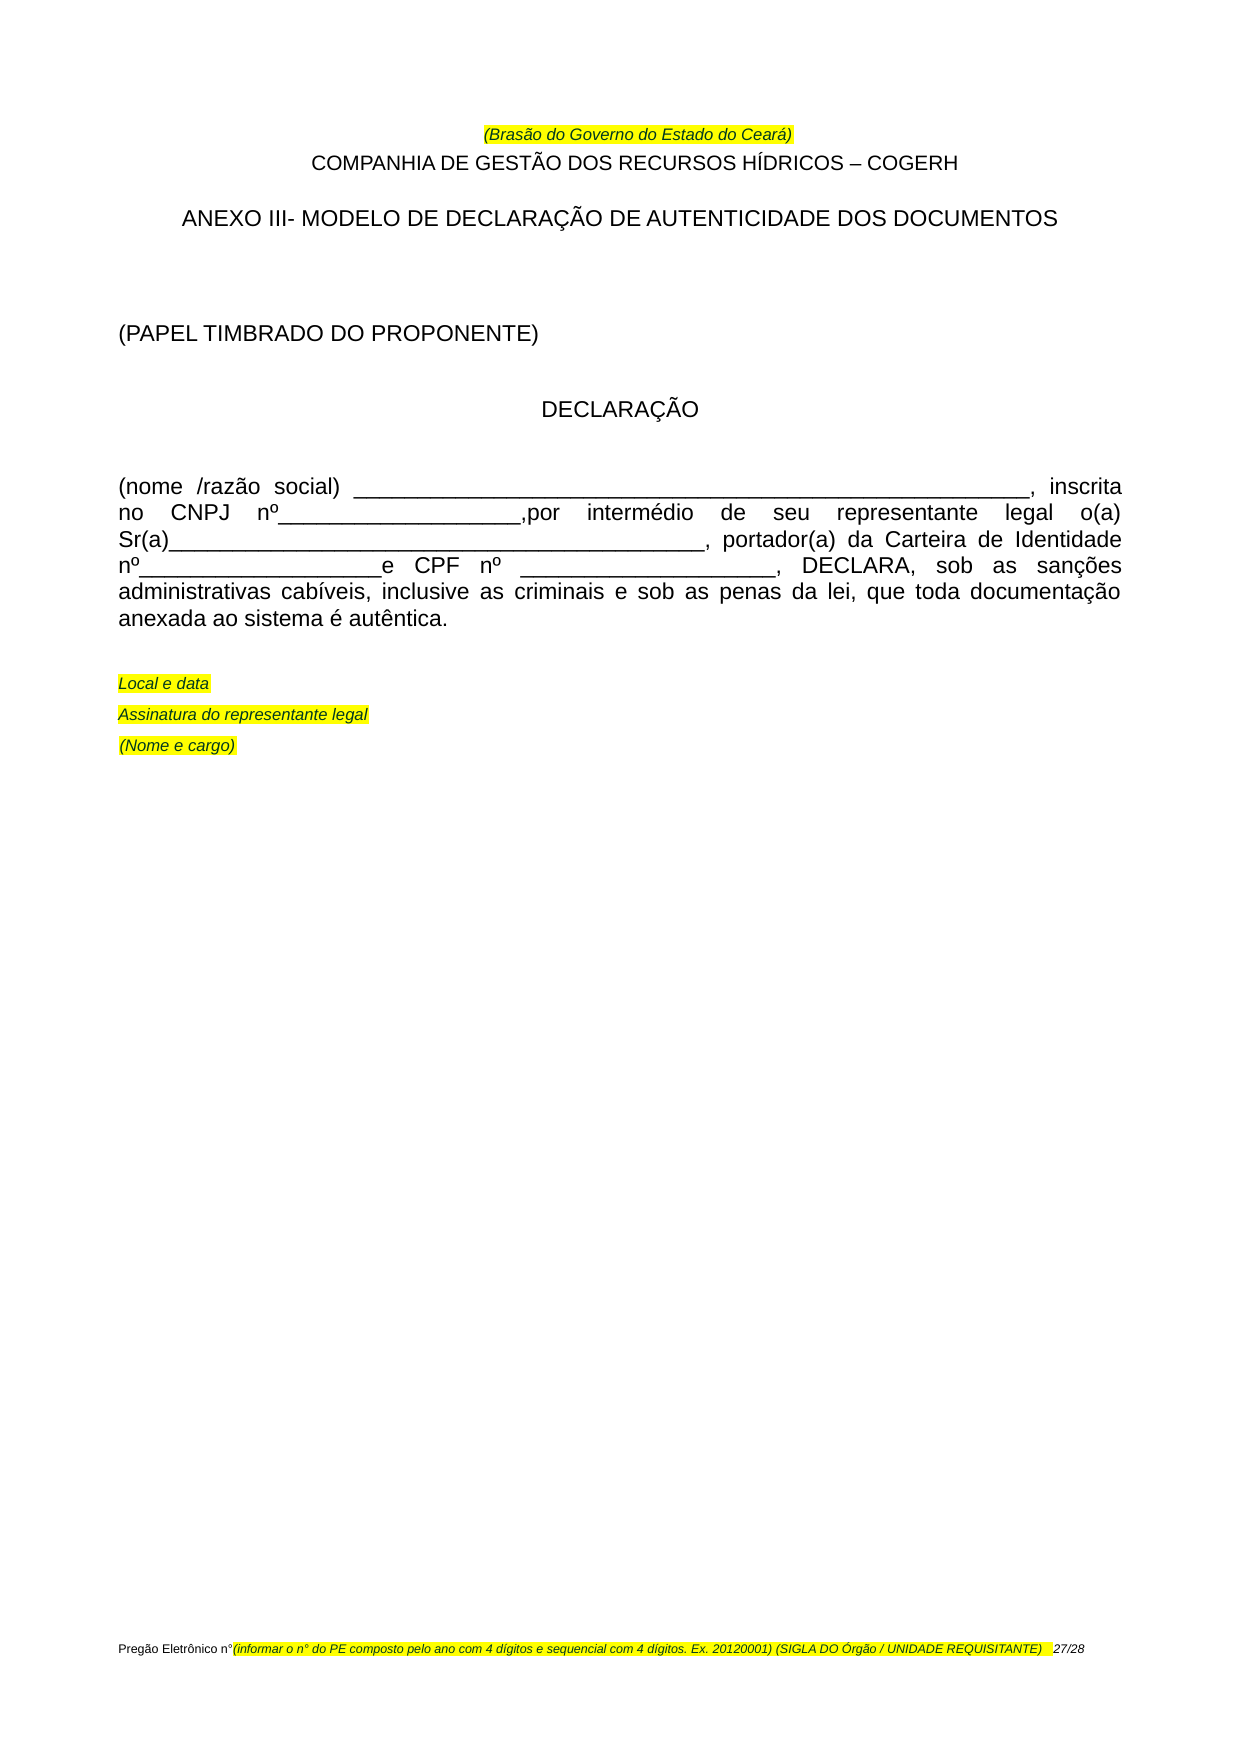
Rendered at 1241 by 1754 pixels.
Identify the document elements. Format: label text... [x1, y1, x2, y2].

text (PAPEL TIMBRADO DO PROPONENTE) [118, 320, 1122, 346]
text Assinatura do representante legal [118, 705, 1122, 724]
text DECLARAÇÃO [118, 396, 1122, 423]
text (nome /razão social) _____________________________________________________, inscrita no CNPJ nº___________________,por intermédio de seu representante legal o(a) Sr(a)__________________________________________, portador(a) da Carteira de Identidade nº___________________e CPF nº ____________________, DECLARA, sob as sanções administrativas cabíveis, inclusive as criminais e sob as penas da lei, que toda documentação anexada ao sistema é autêntica. [118, 473, 1122, 631]
text (Nome e cargo) [119, 736, 1122, 755]
text Local e data [118, 674, 1122, 693]
text ANEXO III- MODELO DE DECLARAÇÃO DE AUTENTICIDADE DOS DOCUMENTOS [118, 205, 1122, 232]
